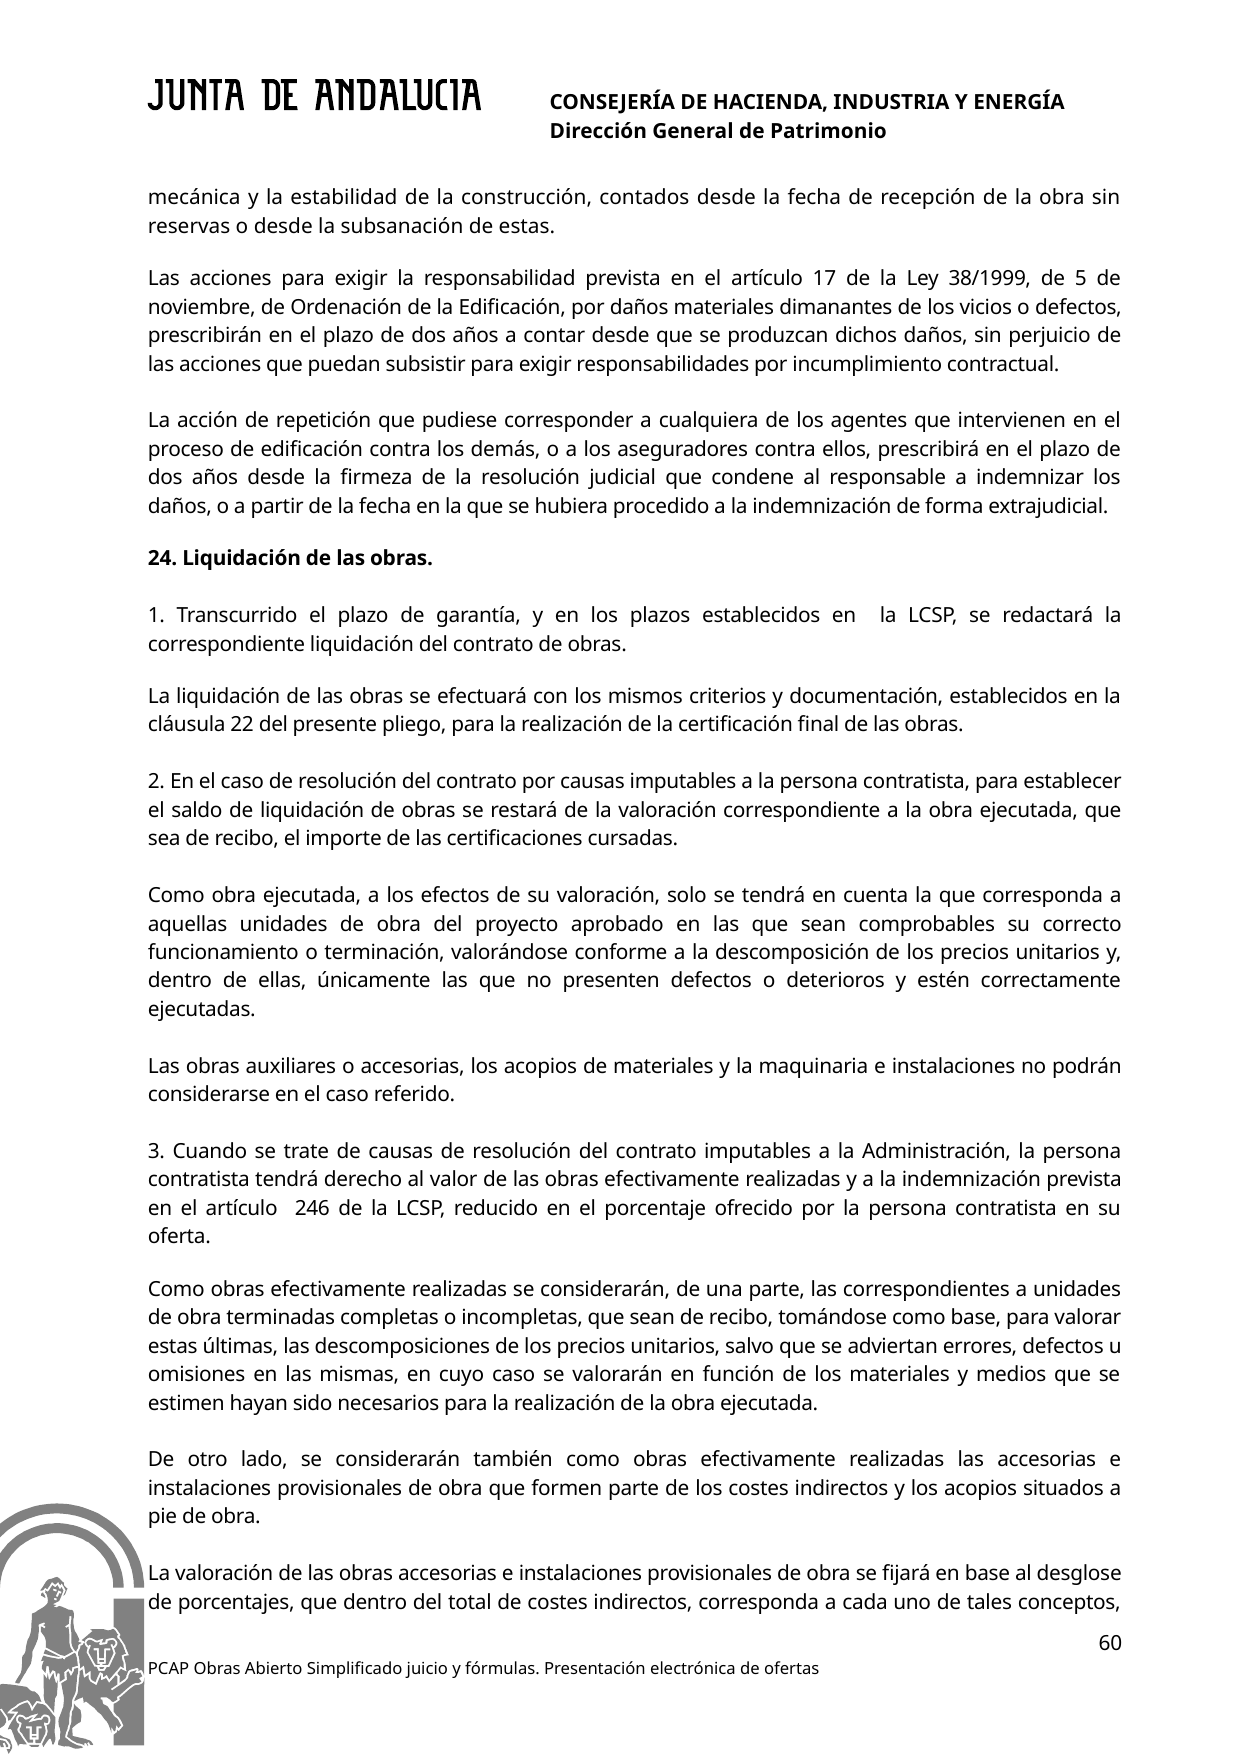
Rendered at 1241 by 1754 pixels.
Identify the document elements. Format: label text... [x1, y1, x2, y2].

text Las acciones para exigir la responsabilidad prevista en el artículo 17 de la Ley 38/1999, de 5 de noviembre, de Ordenación de la Edificación, por daños materiales dimanantes de los vicios o defectos, prescribirán en el plazo de dos años a contar desde que se produzcan dichos daños, sin perjuicio de las acciones que puedan subsistir para exigir responsabilidades por incumplimiento contractual. [148, 263, 1122, 377]
text La liquidación de las obras se efectuará con los mismos criterios y documentación, establecidos en la cláusula 22 del presente pliego, para la realización de la certificación final de las obras. [148, 681, 1122, 738]
text 1. Transcurrido el plazo de garantía, y en los plazos establecidos en la LCSP, se redactará la correspondiente liquidación del contrato de obras. [148, 600, 1122, 657]
text Como obra ejecutada, a los efectos de su valoración, solo se tendrá en cuenta la que corresponda a aquellas unidades de obra del proyecto aprobado en las que sean comprobables su correcto funcionamiento o terminación, valorándose conforme a la descomposición de los precios unitarios y, dentro de ellas, únicamente las que no presenten defectos o deterioros y estén correctamente ejecutadas. [148, 880, 1122, 1022]
text 2. En el caso de resolución del contrato por causas imputables a la persona contratista, para establecer el saldo de liquidación de obras se restará de la valoración correspondiente a la obra ejecutada, que sea de recibo, el importe de las certificaciones cursadas. [148, 766, 1122, 852]
text mecánica y la estabilidad de la construcción, contados desde la fecha de recepción de la obra sin reservas o desde la subsanación de estas. [148, 182, 1122, 239]
text 3. Cuando se trate de causas de resolución del contrato imputables a la Administración, la persona contratista tendrá derecho al valor de las obras efectivamente realizadas y a la indemnización prevista en el artículo 246 de la LCSP, reducido en el porcentaje ofrecido por la persona contratista en su oferta. [148, 1136, 1122, 1250]
text La valoración de las obras accesorias e instalaciones provisionales de obra se fijará en base al desglose de porcentajes, que dentro del total de costes indirectos, corresponda a cada uno de tales conceptos, [148, 1558, 1122, 1615]
text La acción de repetición que pudiese corresponder a cualquiera de los agentes que intervienen en el proceso de edificación contra los demás, o a los aseguradores contra ellos, prescribirá en el plazo de dos años desde la firmeza de la resolución judicial que condene al responsable a indemnizar los daños, o a partir de la fecha en la que se hubiera procedido a la indemnización de forma extrajudicial. [148, 406, 1122, 519]
text De otro lado, se considerarán también como obras efectivamente realizadas las accesorias e instalaciones provisionales de obra que formen parte de los costes indirectos y los acopios situados a pie de obra. [148, 1444, 1122, 1530]
text Las obras auxiliares o accesorias, los acopios de materiales y la maquinaria e instalaciones no podrán considerarse en el caso referido. [148, 1051, 1122, 1108]
text Como obras efectivamente realizadas se considerarán, de una parte, las correspondientes a unidades de obra terminadas completas o incompletas, que sean de recibo, tomándose como base, para valorar estas últimas, las descomposiciones de los precios unitarios, salvo que se adviertan errores, defectos u omisiones en las mismas, en cuyo caso se valorarán en función de los materiales y medios que se estimen hayan sido necesarios para la realización de la obra ejecutada. [148, 1274, 1122, 1416]
text 24. Liquidación de las obras. [148, 543, 1122, 572]
